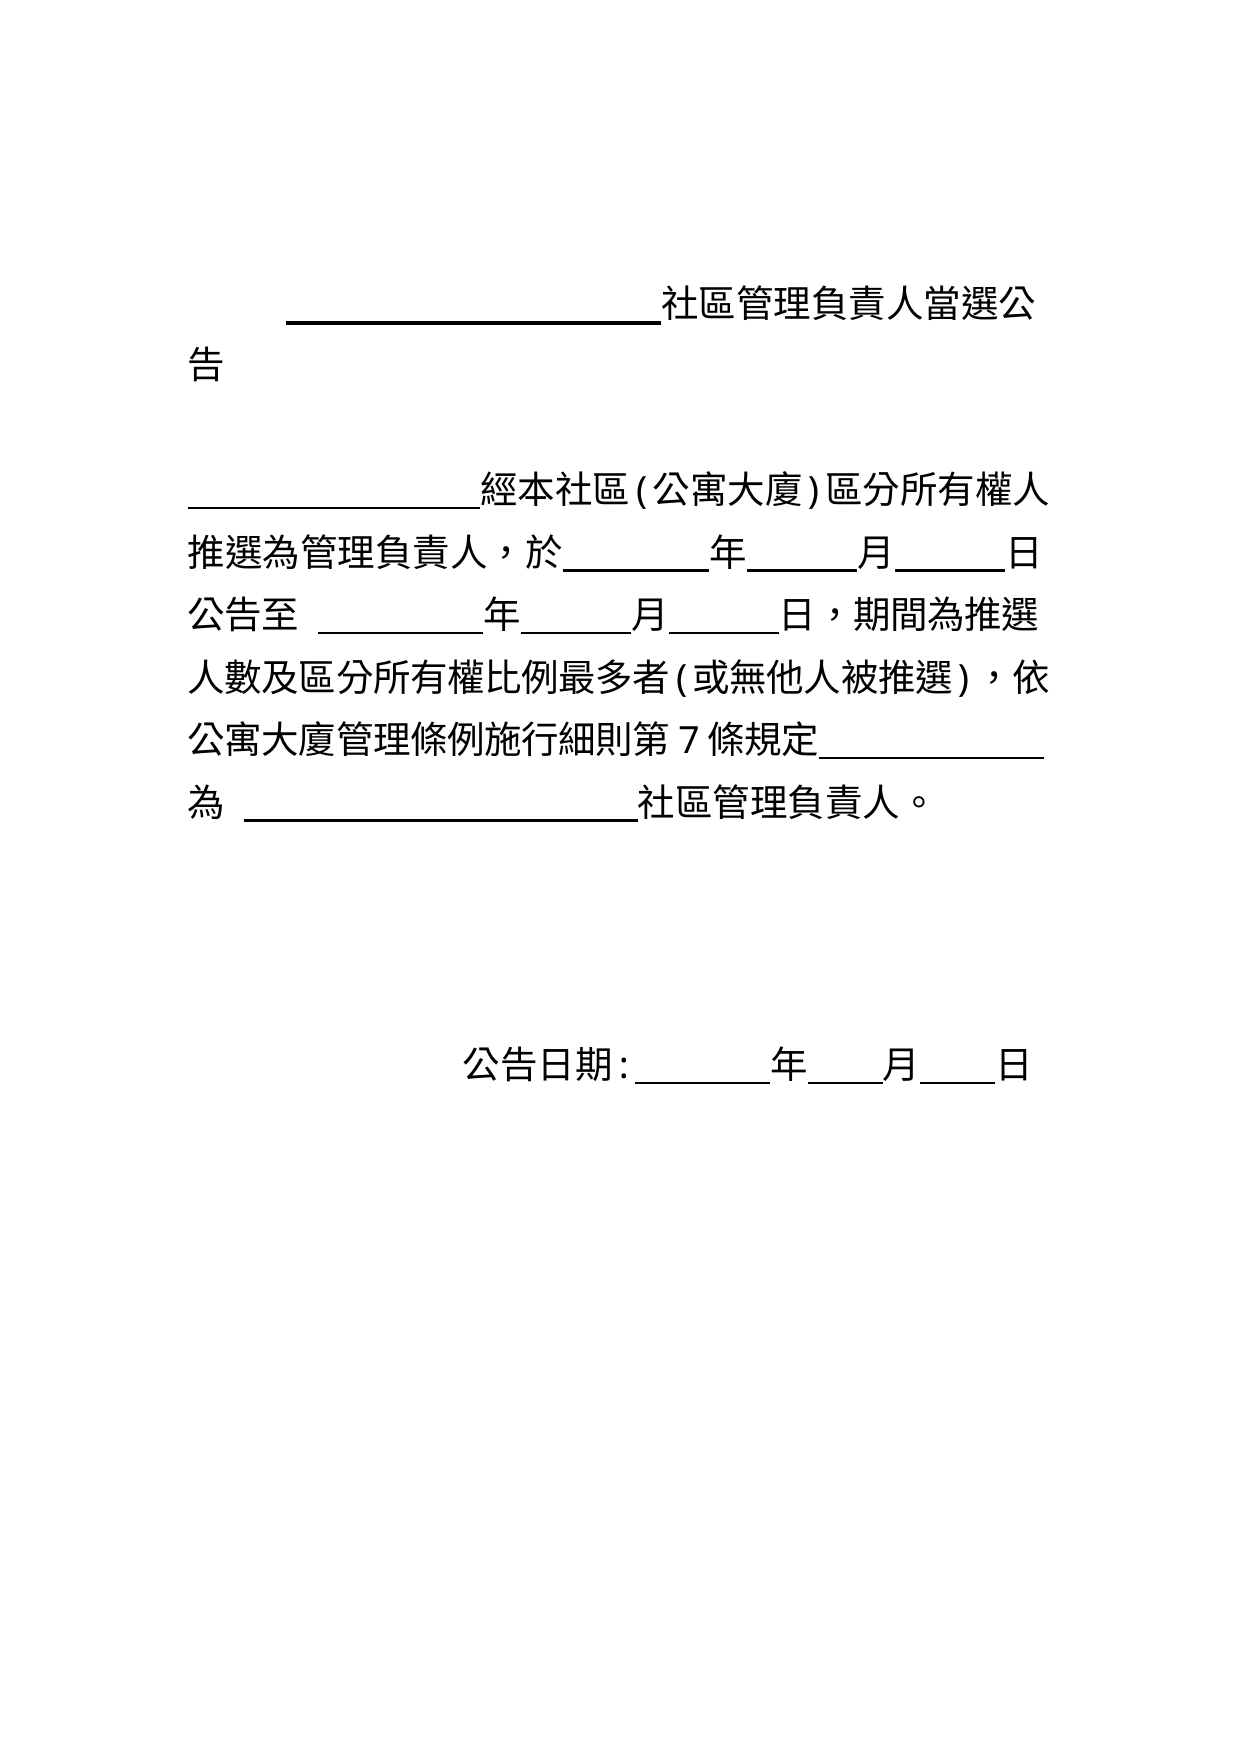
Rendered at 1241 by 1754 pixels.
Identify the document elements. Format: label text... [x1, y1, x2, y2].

text 社區管理負責人當選公告 [187, 258, 1053, 383]
text 公告日期: 年 月 日 [187, 1021, 1053, 1083]
text 經本社區(公寓大廈)區分所有權人推選為管理負責人，於 年 月 日公告至 年 月 日，期間為推選人數及區分所有權比例最多者(或無他人被推選)，依公寓大廈管理條例施行細則第7條規定 為 社區管理負責人。 [187, 446, 1053, 821]
